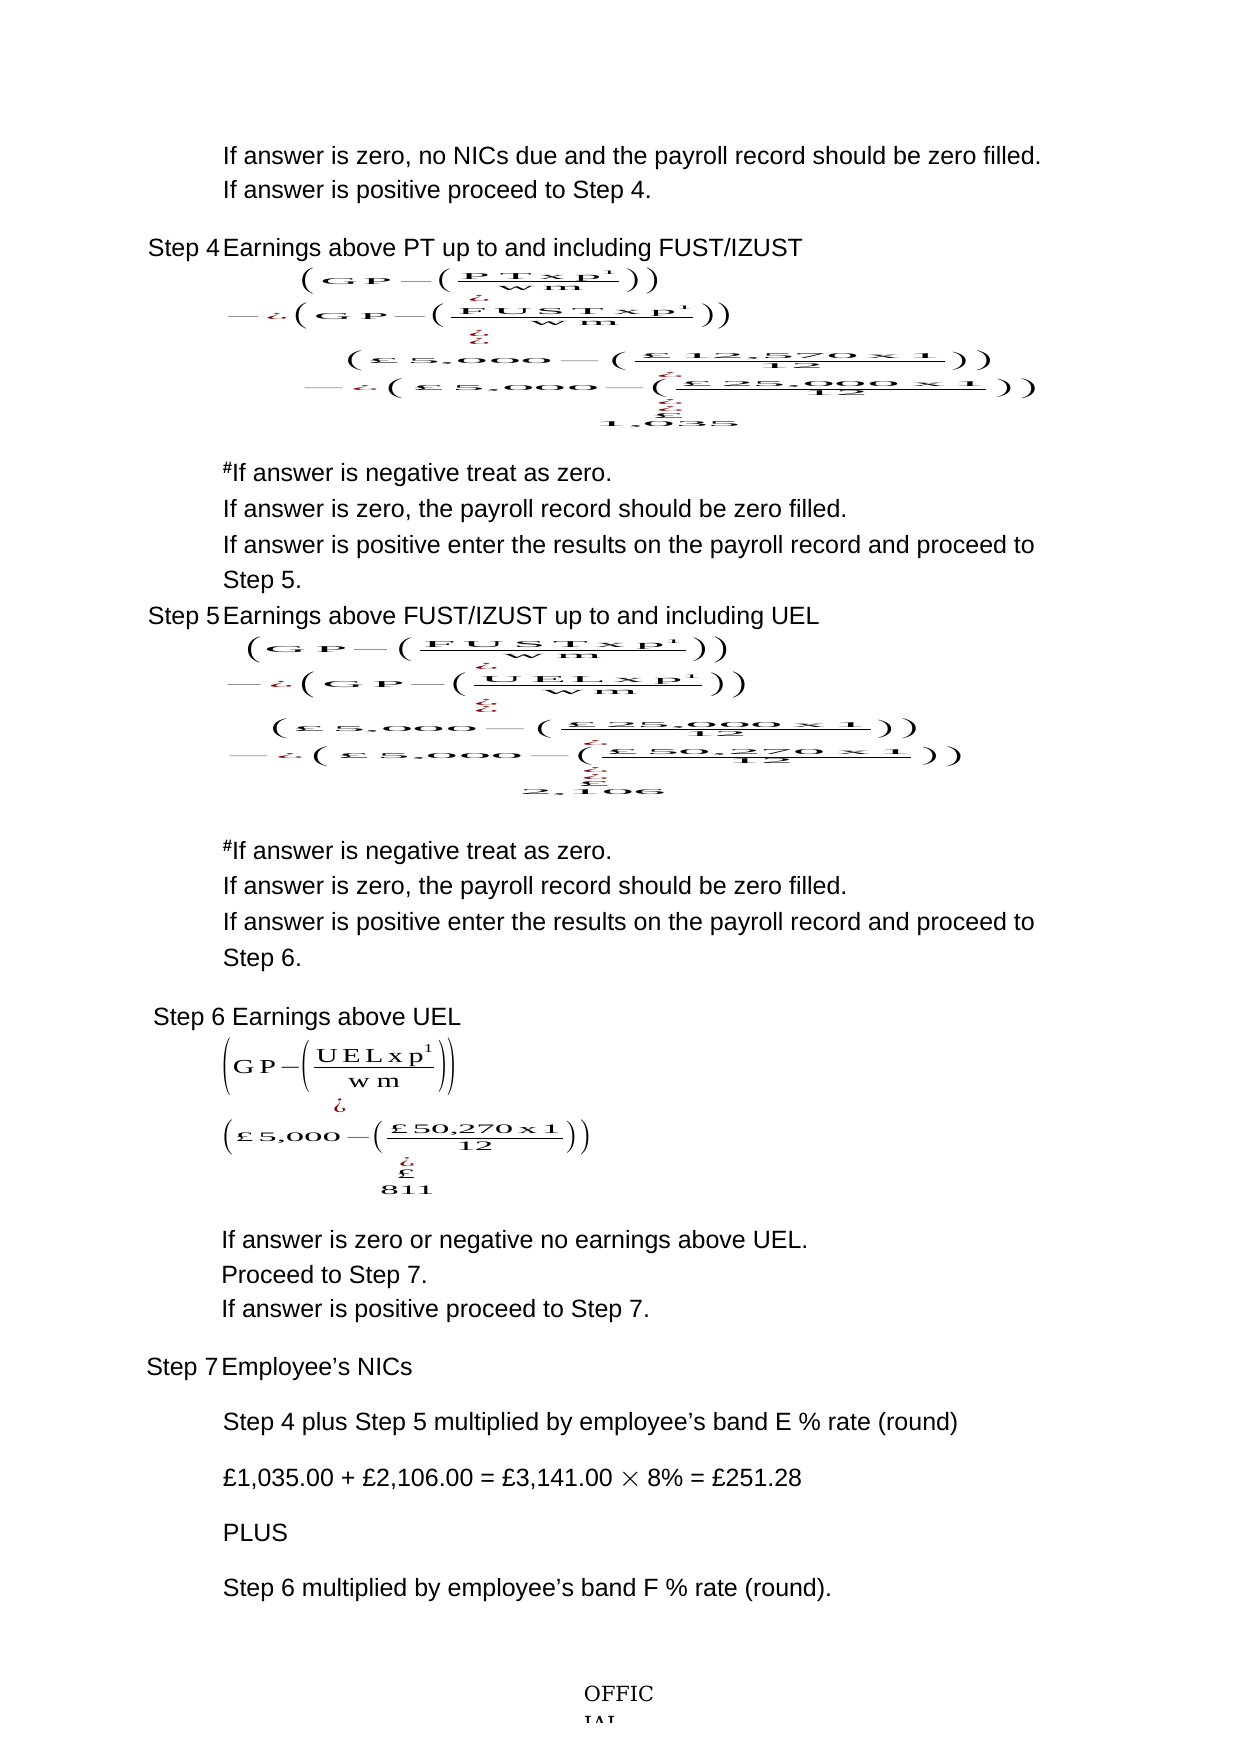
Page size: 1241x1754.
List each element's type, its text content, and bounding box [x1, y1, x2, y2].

text If answer is zero, the payroll record should be zero filled. [146, 871, 1124, 900]
text Step 4 plus Step 5 multiplied by employee’s band E % rate (round) [146, 1407, 1124, 1436]
text If answer is positive enter the results on the payroll record and proceed to [223, 907, 1124, 936]
text If answer is positive proceed to Step 4. [148, 175, 1124, 204]
text Step 7 Employee’s NICs [146, 1352, 1124, 1381]
text If answer is positive enter the results on the payroll record and proceed to [223, 530, 1124, 558]
text Step 6. [223, 943, 1124, 972]
text #If answer is negative treat as zero. [146, 836, 1124, 864]
text £1,035.00 + £2,106.00 = £3,141.00  8% = £251.28 [146, 1463, 1124, 1491]
text Step 5 Earnings above FUST/IZUST up to and including UEL [148, 601, 1122, 630]
text If answer is positive proceed to Step 7. [146, 1294, 1124, 1323]
text Step 6 multiplied by employee’s band F % rate (round). [146, 1573, 1124, 1602]
text Step 6 Earnings above UEL [146, 1002, 1122, 1030]
text Step 5. [223, 566, 1124, 594]
text PLUS [146, 1518, 1124, 1547]
text If answer is zero or negative no earnings above UEL. [146, 1226, 1124, 1254]
text If answer is zero, the payroll record should be zero filled. [146, 494, 1124, 523]
text If answer is zero, no NICs due and the payroll record should be zero filled. [148, 141, 1124, 170]
text Step 4 Earnings above PT up to and including FUST/IZUST [148, 233, 1122, 262]
text #If answer is negative treat as zero. [146, 458, 1124, 487]
text Proceed to Step 7. [146, 1260, 1124, 1289]
